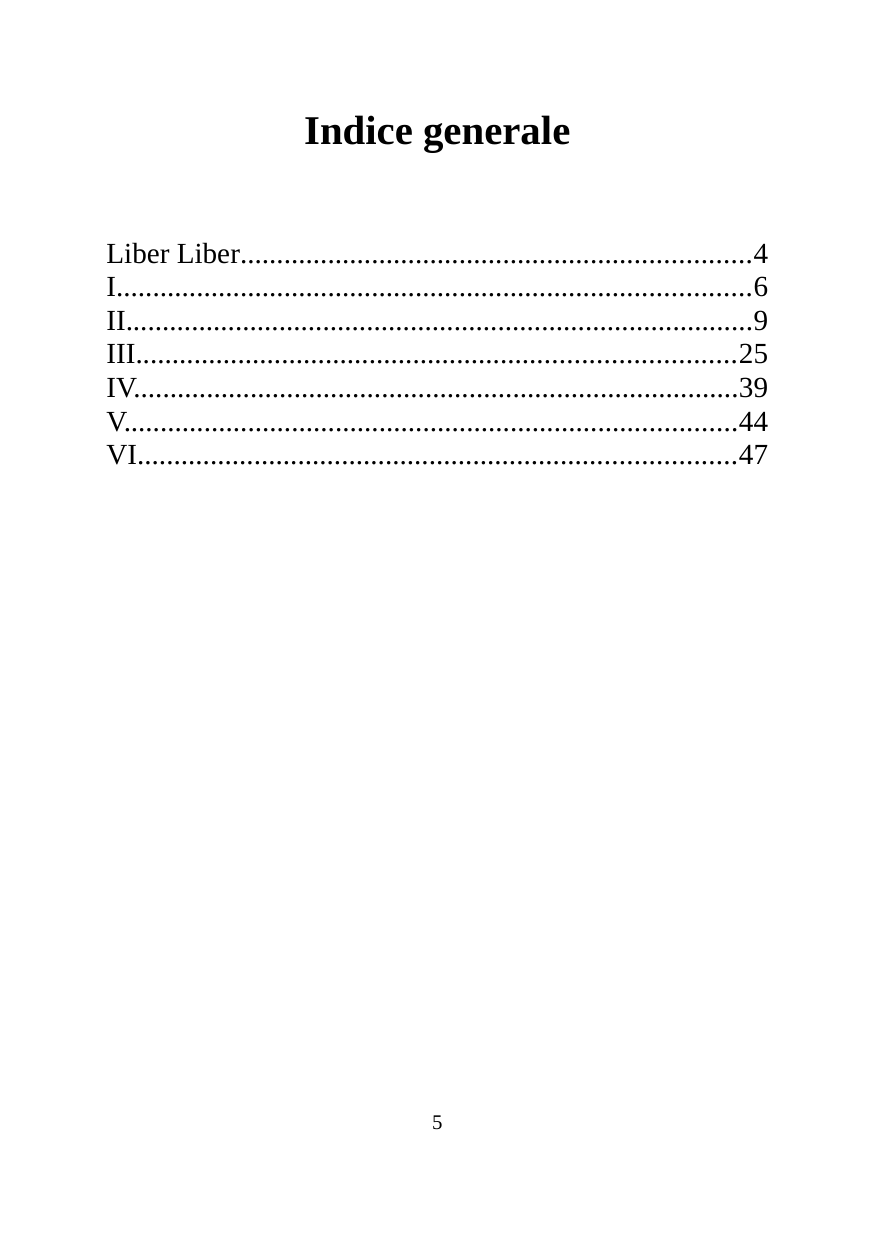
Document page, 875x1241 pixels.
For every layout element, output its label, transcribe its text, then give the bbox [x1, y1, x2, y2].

text V. 44 [106, 404, 768, 437]
text IV. 39 [106, 370, 768, 404]
text Liber Liber 4 [106, 236, 768, 269]
text III. 25 [106, 337, 768, 370]
text I. 6 [106, 269, 768, 303]
subtitle Indice generale [106, 106, 768, 153]
text VI. 47 [106, 437, 768, 471]
text II. 9 [106, 303, 768, 337]
